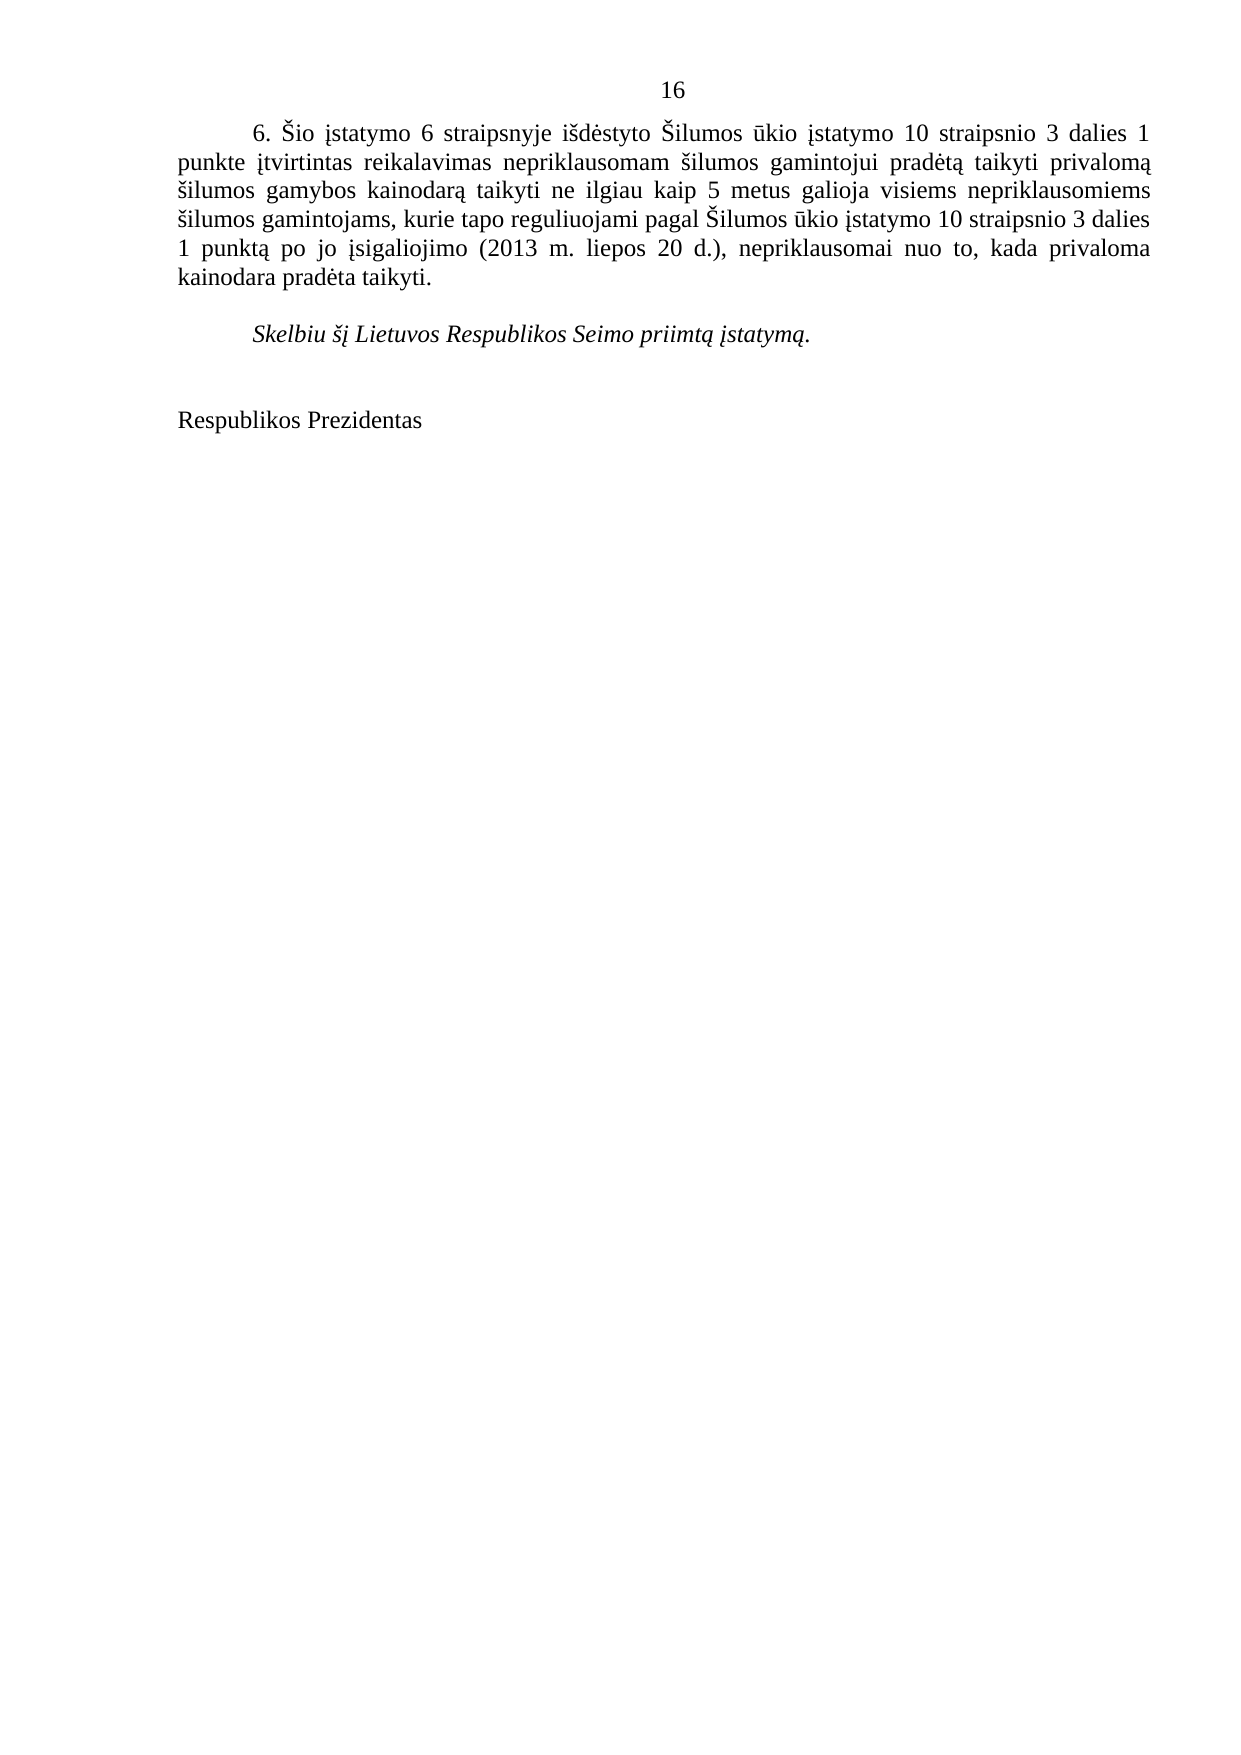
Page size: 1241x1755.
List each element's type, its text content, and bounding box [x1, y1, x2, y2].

text 6. Šio įstatymo 6 straipsnyje išdėstyto Šilumos ūkio įstatymo 10 straipsnio 3 dalies 1 punkte įtvirtintas reikalavimas nepriklausomam šilumos gamintojui pradėtą taikyti privalomą šilumos gamybos kainodarą taikyti ne ilgiau kaip 5 metus galioja visiems nepriklausomiems šilumos gamintojams, kurie tapo reguliuojami pagal Šilumos ūkio įstatymo 10 straipsnio 3 dalies 1 punktą po jo įsigaliojimo (2013 m. liepos 20 d.), nepriklausomai nuo to, kada privaloma kainodara pradėta taikyti. [177, 118, 1152, 291]
text Skelbiu šį Lietuvos Respublikos Seimo priimtą įstatymą. [177, 319, 1152, 348]
text Respublikos Prezidentas [103, 406, 1152, 434]
